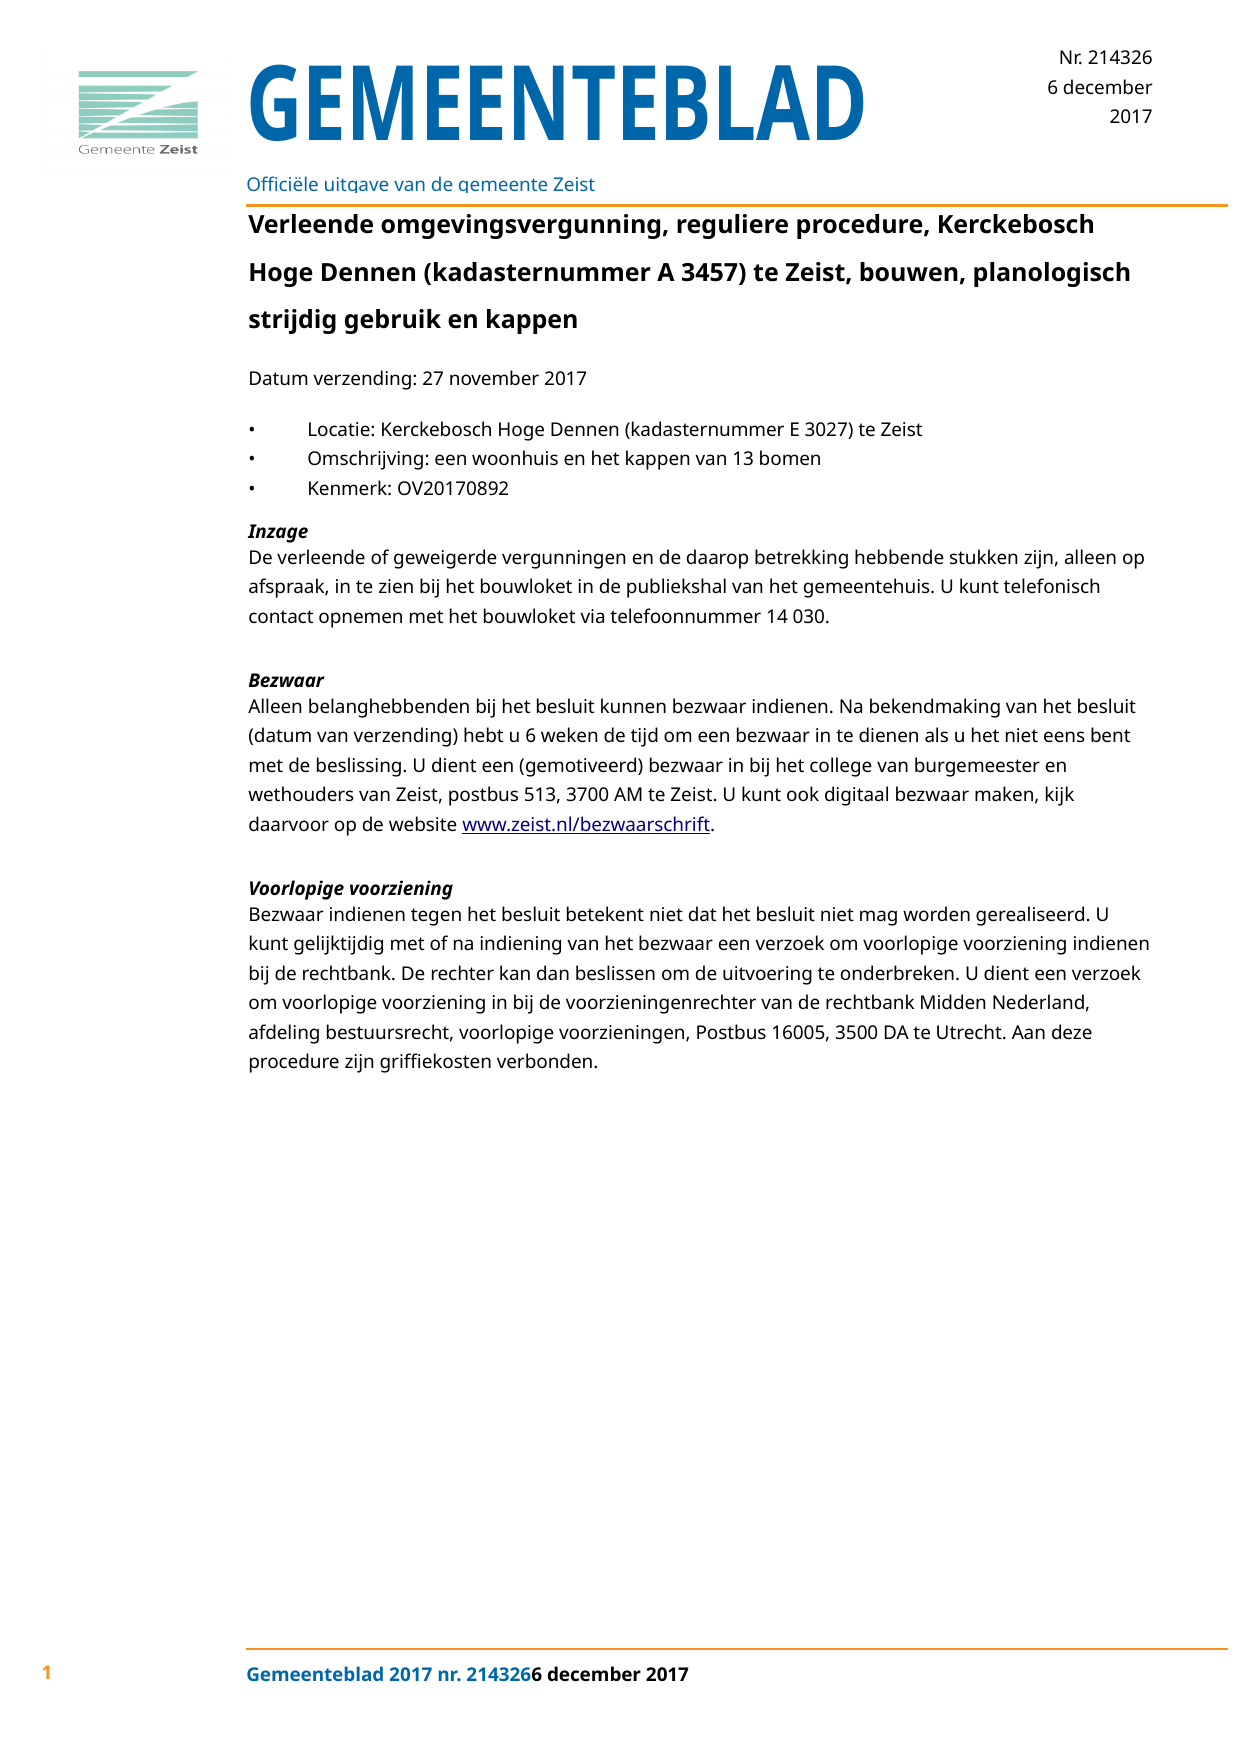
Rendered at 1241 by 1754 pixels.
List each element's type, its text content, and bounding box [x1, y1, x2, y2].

list Kenmerk: OV20170892 [248, 475, 1152, 501]
text Verleende omgevingsvergunning, reguliere procedure, Kerckebosch Hoge Dennen (kadasternummer A 3457) te Zeist, bouwen, planologisch strijdig gebruik en kappen [248, 207, 1152, 336]
picture [41, 47, 231, 172]
list Omschrijving: een woonhuis en het kappen van 13 bomen [248, 446, 1152, 471]
text Voorlopige voorziening [248, 875, 1152, 901]
list Locatie: Kerckebosch Hoge Dennen (kadasternummer E 3027) te Zeist [248, 416, 1152, 442]
text Bezwaar [248, 667, 1152, 693]
text Inzage [248, 518, 1152, 544]
text Bezwaar indienen tegen het besluit betekent niet dat het besluit niet mag worden gerealiseerd. U kunt gelijktijdig met of na indiening van het bezwaar een verzoek om voorlopige voorziening indienen bij de rechtbank. De rechter kan dan beslissen om de uitvoering te onderbreken. U dient een verzoek om voorlopige voorziening in bij de voorzieningenrechter van de rechtbank Midden Nederland, afdeling bestuursrecht, voorlopige voorzieningen, Postbus 16005, 3500 DA te Utrecht. Aan deze procedure zijn griffiekosten verbonden. [248, 901, 1152, 1074]
text Alleen belanghebbenden bij het besluit kunnen bezwaar indienen. Na bekendmaking van het besluit (datum van verzending) hebt u 6 weken de tijd om een bezwaar in te dienen als u het niet eens bent met de beslissing. U dient een (gemotiveerd) bezwaar in bij het college van burgemeester en wethouders van Zeist, postbus 513, 3700 AM te Zeist. U kunt ook digitaal bezwaar maken, kijk daarvoor op de website www.zeist.nl/bezwaarschrift. [248, 693, 1152, 837]
text De verleende of geweigerde vergunningen en de daarop betrekking hebbende stukken zijn, alleen op afspraak, in te zien bij het bouwloket in de publiekshal van het gemeentehuis. U kunt telefonisch contact opnemen met het bouwloket via telefoonnummer 14 030. [248, 544, 1152, 629]
text Datum verzending: 27 november 2017 [248, 366, 1152, 391]
